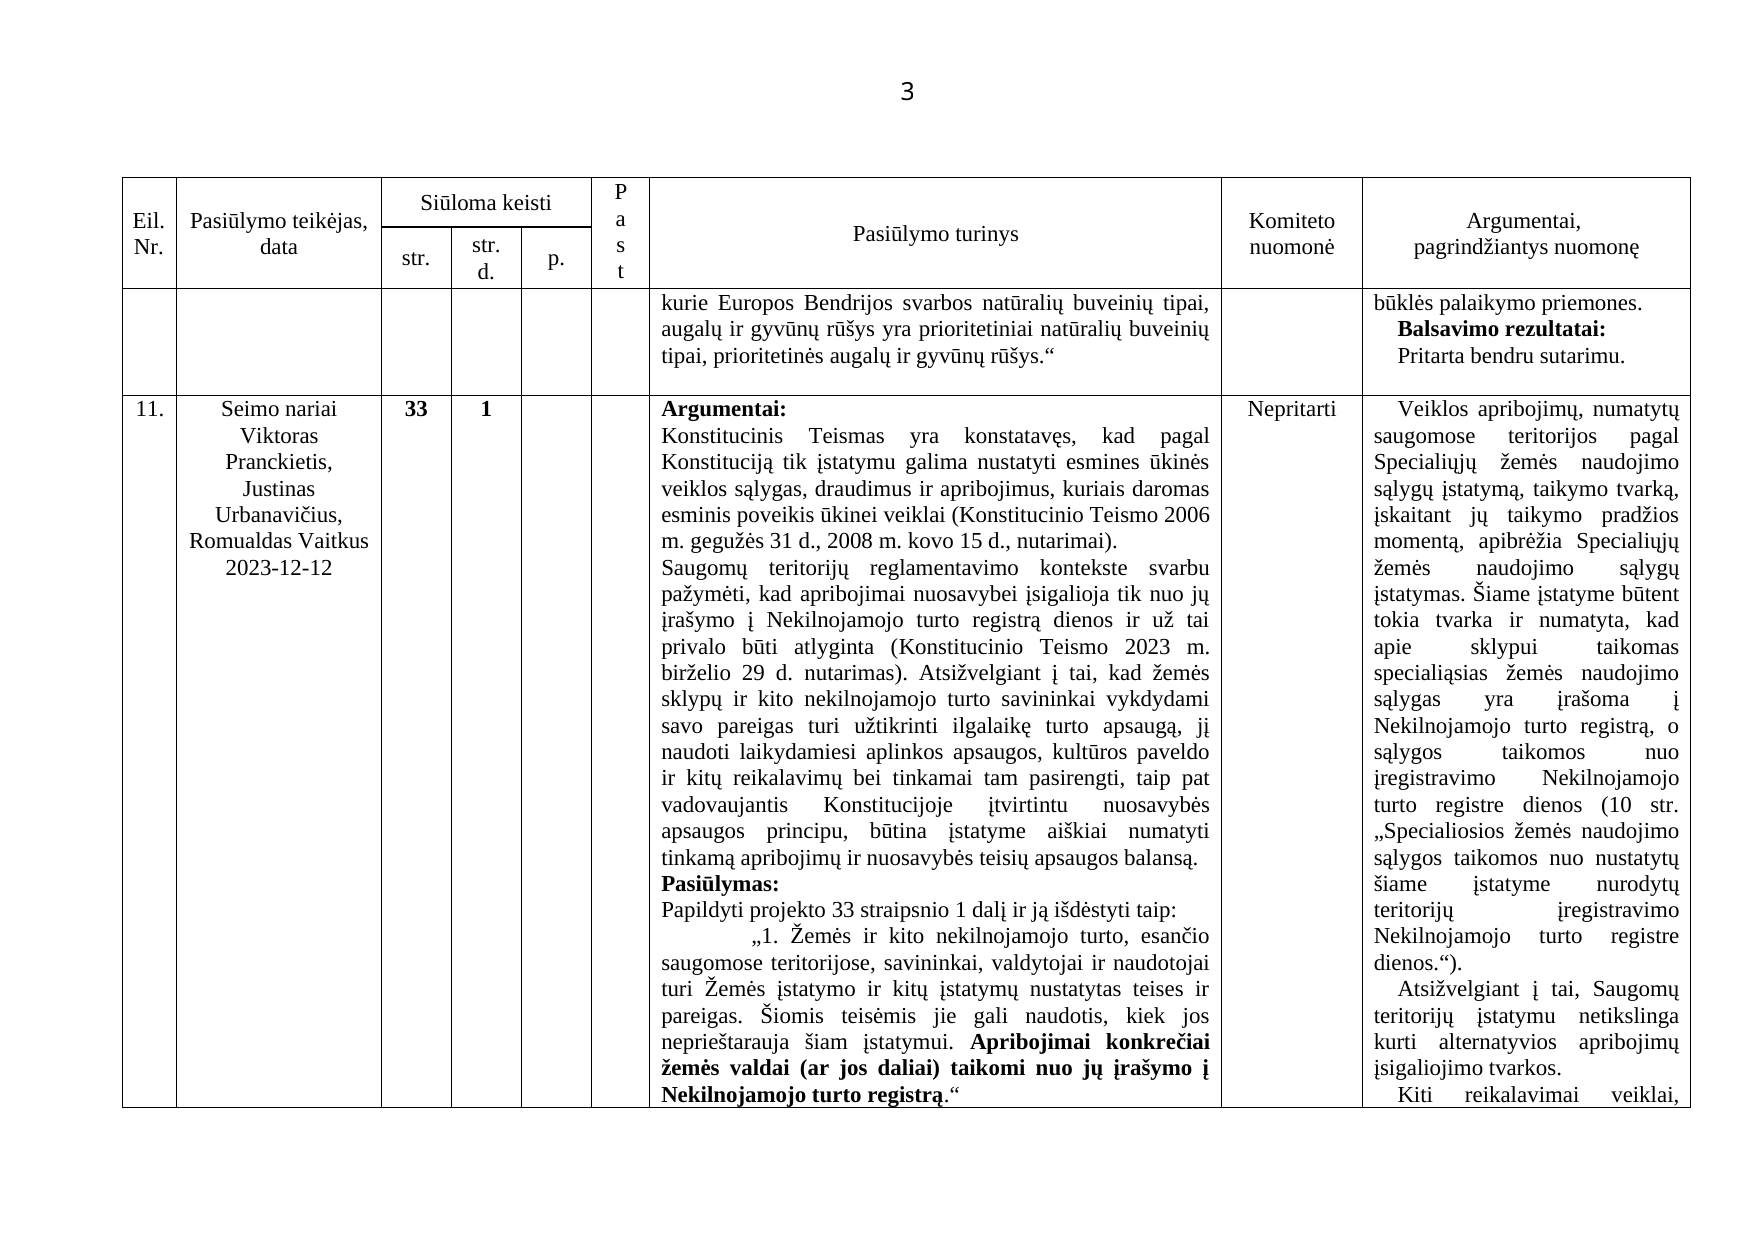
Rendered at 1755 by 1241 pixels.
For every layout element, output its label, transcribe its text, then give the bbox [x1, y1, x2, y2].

table_cell [452, 289, 521, 394]
table_cell str. d. [452, 228, 521, 288]
table_cell p. [522, 228, 591, 288]
table_header Komiteto nuomonė [1222, 178, 1362, 288]
table_header Pasiūlymo teikėjas, data [177, 178, 381, 288]
table_header Argumentai, pagrindžiantys nuomonę [1363, 178, 1690, 288]
table_cell [382, 289, 451, 394]
table_cell Nepritarti [1222, 396, 1362, 1107]
table_cell Veiklos apribojimų, numatytų saugomose teritorijos pagal Specialiųjų žemės naudojimo sąlygų įstatymą, taikymo tvarką, įskaitant jų taikymo pradžios momentą, apibrėžia Specialiųjų žemės naudojimo sąlygų įstatymas. Šiame įstatyme būtent tokia tvarka ir numatyta, kad apie sklypui taikomas specialiąsias žemės naudojimo sąlygas yra įrašoma į Nekilnojamojo turto registrą, o sąlygos taikomos nuo įregistravimo Nekilnojamojo turto registre dienos (10 str. „Specialiosios žemės naudojimo sąlygos taikomos nuo nustatytų šiame įstatyme nurodytų teritorijų įregistravimo Nekilnojamojo turto registre dienos.“). Atsižvelgiant į tai, Saugomų teritorijų įstatymu netikslinga kurti alternatyvios apribojimų įsigaliojimo tvarkos. Kiti reikalavimai veiklai, [1363, 396, 1690, 1107]
table_header Pasiūlymo turinys [650, 178, 1221, 288]
table_cell 11. [123, 396, 176, 1107]
table_cell Seimo nariai Viktoras Pranckietis, Justinas Urbanavičius, Romualdas Vaitkus 2023-12-12 [177, 396, 381, 1107]
table_cell [522, 396, 591, 1107]
table_cell [592, 396, 649, 1107]
table_cell 33 [382, 396, 451, 1107]
table_cell str. [382, 228, 451, 288]
table_cell 1 [452, 396, 521, 1107]
table_header Pastabos [592, 178, 649, 288]
table_cell [123, 289, 176, 394]
table_cell [522, 289, 591, 394]
table_cell kurie Europos Bendrijos svarbos natūralių buveinių tipai, augalų ir gyvūnų rūšys yra prioritetiniai natūralių buveinių tipai, prioritetinės augalų ir gyvūnų rūšys.“ [650, 289, 1221, 394]
table_cell [1222, 289, 1362, 394]
table_cell [177, 289, 381, 394]
table_cell [592, 289, 649, 394]
table_header Siūloma keisti [382, 178, 591, 226]
table_header Eil. Nr. [123, 178, 176, 288]
table_cell būklės palaikymo priemones. Balsavimo rezultatai: Pritarta bendru sutarimu. [1363, 289, 1690, 394]
table_cell Argumentai: Konstitucinis Teismas yra konstatavęs, kad pagal Konstituciją tik įstatymu galima nustatyti esmines ūkinės veiklos sąlygas, draudimus ir apribojimus, kuriais daromas esminis poveikis ūkinei veiklai (Konstitucinio Teismo 2006 m. gegužės 31 d., 2008 m. kovo 15 d., nutarimai). Saugomų teritorijų reglamentavimo kontekste svarbu pažymėti, kad apribojimai nuosavybei įsigalioja tik nuo jų įrašymo į Nekilnojamojo turto registrą dienos ir už tai privalo būti atlyginta (Konstitucinio Teismo 2023 m. birželio 29 d. nutarimas). Atsižvelgiant į tai, kad žemės sklypų ir kito nekilnojamojo turto savininkai vykdydami savo pareigas turi užtikrinti ilgalaikę turto apsaugą, jį naudoti laikydamiesi aplinkos apsaugos, kultūros paveldo ir kitų reikalavimų bei tinkamai tam pasirengti, taip pat vadovaujantis Konstitucijoje įtvirtintu nuosavybės apsaugos principu, būtina įstatyme aiškiai numatyti tinkamą apribojimų ir nuosavybės teisių apsaugos balansą. Pasiūlymas: Papildyti projekto 33 straipsnio 1 dalį ir ją išdėstyti taip: „1. Žemės ir kito nekilnojamojo turto, esančio saugomose teritorijose, savininkai, valdytojai ir naudotojai turi Žemės įstatymo ir kitų įstatymų nustatytas teises ir pareigas. Šiomis teisėmis jie gali naudotis, kiek jos neprieštarauja šiam įstatymui. Apribojimai konkrečiai žemės valdai (ar jos daliai) taikomi nuo jų įrašymo į Nekilnojamojo turto registrą.“ [650, 396, 1221, 1107]
